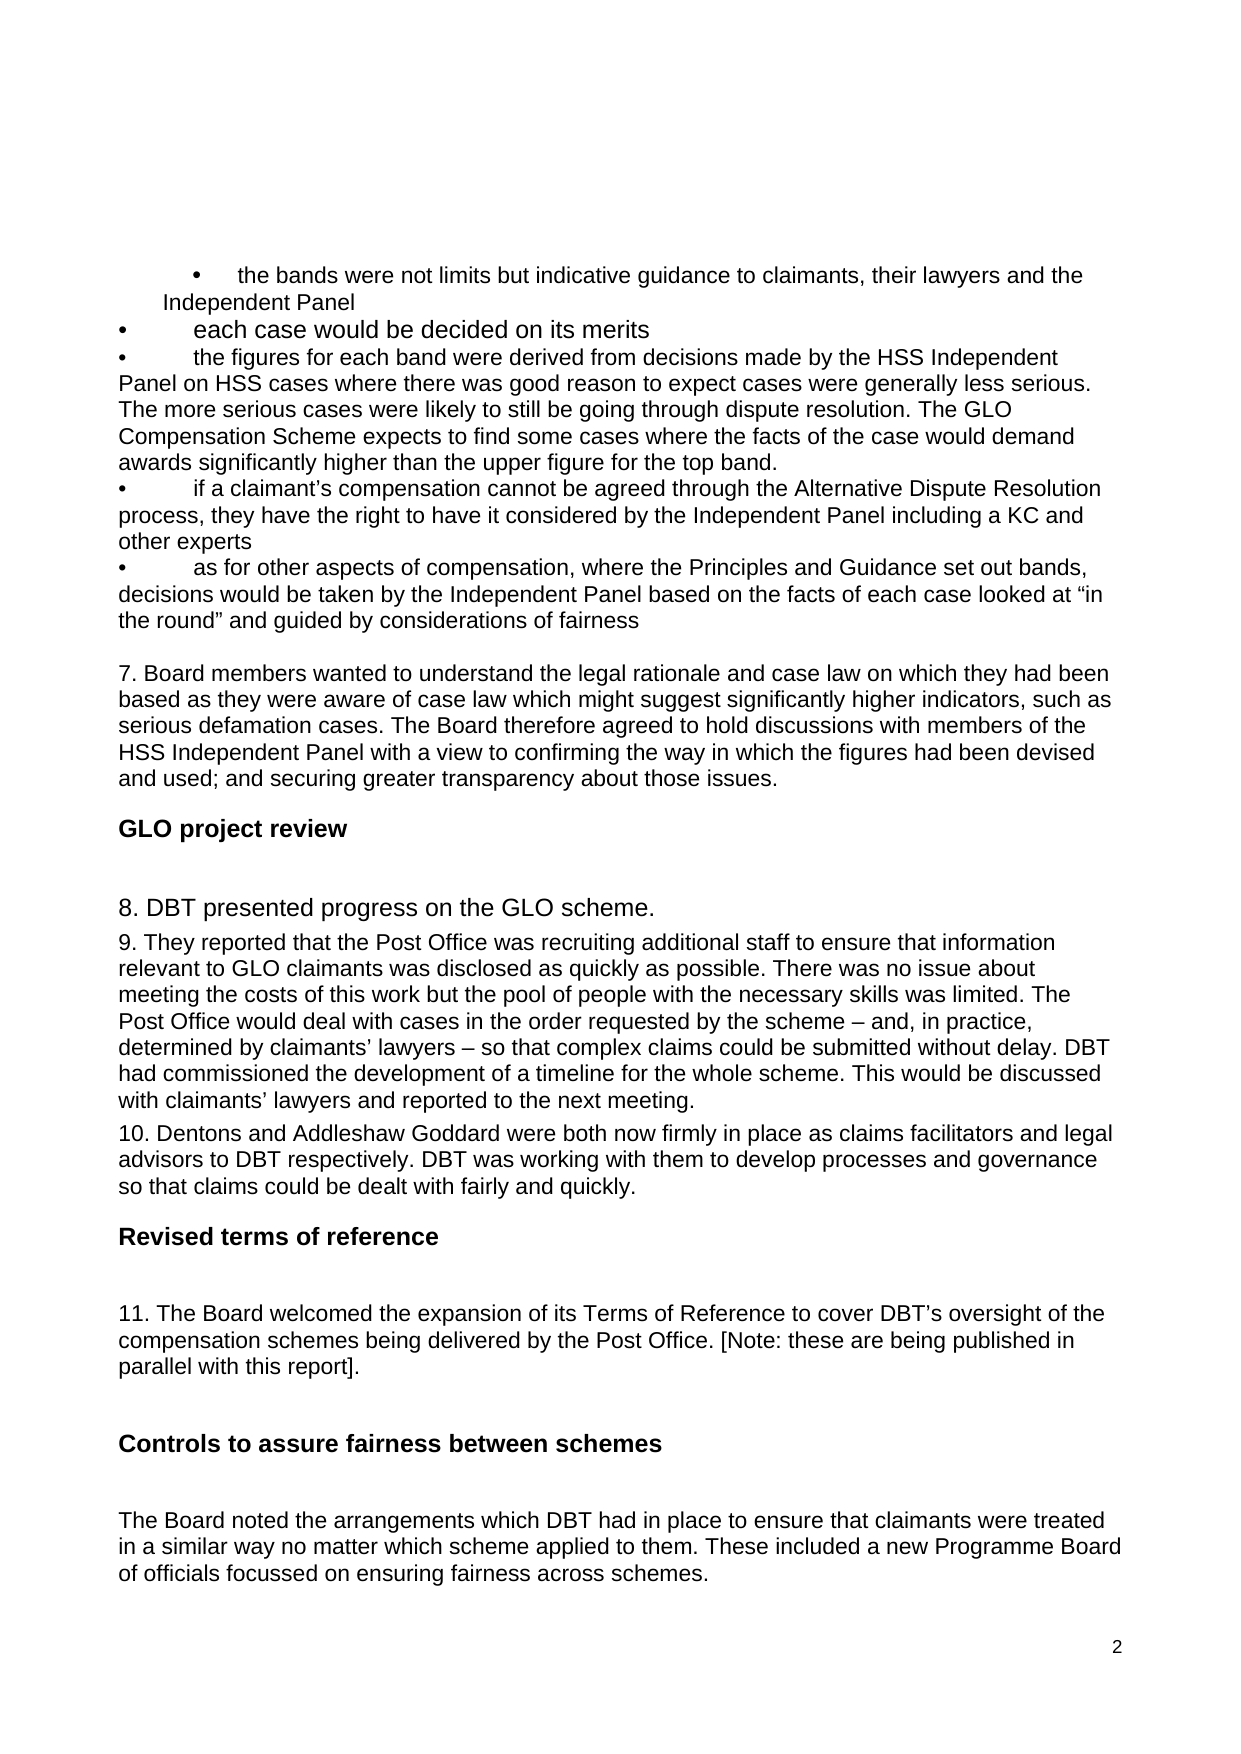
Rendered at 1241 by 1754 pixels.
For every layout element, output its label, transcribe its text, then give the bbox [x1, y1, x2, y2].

list if a claimant’s compensation cannot be agreed through the Alternative Dispute Resolution process, they have the right to have it considered by the Independent Panel including a KC and other experts [118, 475, 1122, 554]
list each case would be decided on its merits [118, 315, 1122, 343]
list the bands were not limits but indicative guidance to claimants, their lawyers and the Independent Panel [162, 260, 1122, 315]
subtitle GLO project review [118, 814, 1122, 843]
text The Board noted the arrangements which DBT had in place to ensure that claimants were treated in a similar way no matter which scheme applied to them. These included a new Programme Board of officials focussed on ensuring fairness across schemes. [118, 1507, 1122, 1586]
text 7. Board members wanted to understand the legal rationale and case law on which they had been based as they were aware of case law which might suggest significantly higher indicators, such as serious defamation cases. The Board therefore agreed to hold discussions with members of the HSS Independent Panel with a view to confirming the way in which the figures had been devised and used; and securing greater transparency about those issues. [118, 660, 1122, 792]
text 8. DBT presented progress on the GLO scheme. [118, 893, 1122, 922]
text 11. The Board welcomed the expansion of its Terms of Reference to cover DBT’s oversight of the compensation schemes being delivered by the Post Office. [Note: these are being published in parallel with this report]. [118, 1300, 1122, 1379]
subtitle Revised terms of reference [118, 1222, 1122, 1251]
subtitle Controls to assure fairness between schemes [118, 1429, 1122, 1457]
list the figures for each band were derived from decisions made by the HSS Independent Panel on HSS cases where there was good reason to expect cases were generally less serious. The more serious cases were likely to still be going through dispute resolution. The GLO Compensation Scheme expects to find some cases where the facts of the case would demand awards significantly higher than the upper figure for the top band. [118, 343, 1122, 475]
text 10. Dentons and Addleshaw Goddard were both now firmly in place as claims facilitators and legal advisors to DBT respectively. DBT was working with them to develop processes and governance so that claims could be dealt with fairly and quickly. [118, 1120, 1122, 1199]
text 9. They reported that the Post Office was recruiting additional staff to ensure that information relevant to GLO claimants was disclosed as quickly as possible. There was no issue about meeting the costs of this work but the pool of people with the necessary skills was limited. The Post Office would deal with cases in the order requested by the scheme – and, in practice, determined by claimants’ lawyers – so that complex claims could be submitted without delay. DBT had commissioned the development of a timeline for the whole scheme. This would be discussed with claimants’ lawyers and reported to the next meeting. [118, 928, 1122, 1113]
list as for other aspects of compensation, where the Principles and Guidance set out bands, decisions would be taken by the Independent Panel based on the facts of each case looked at “in the round” and guided by considerations of fairness [118, 554, 1122, 633]
